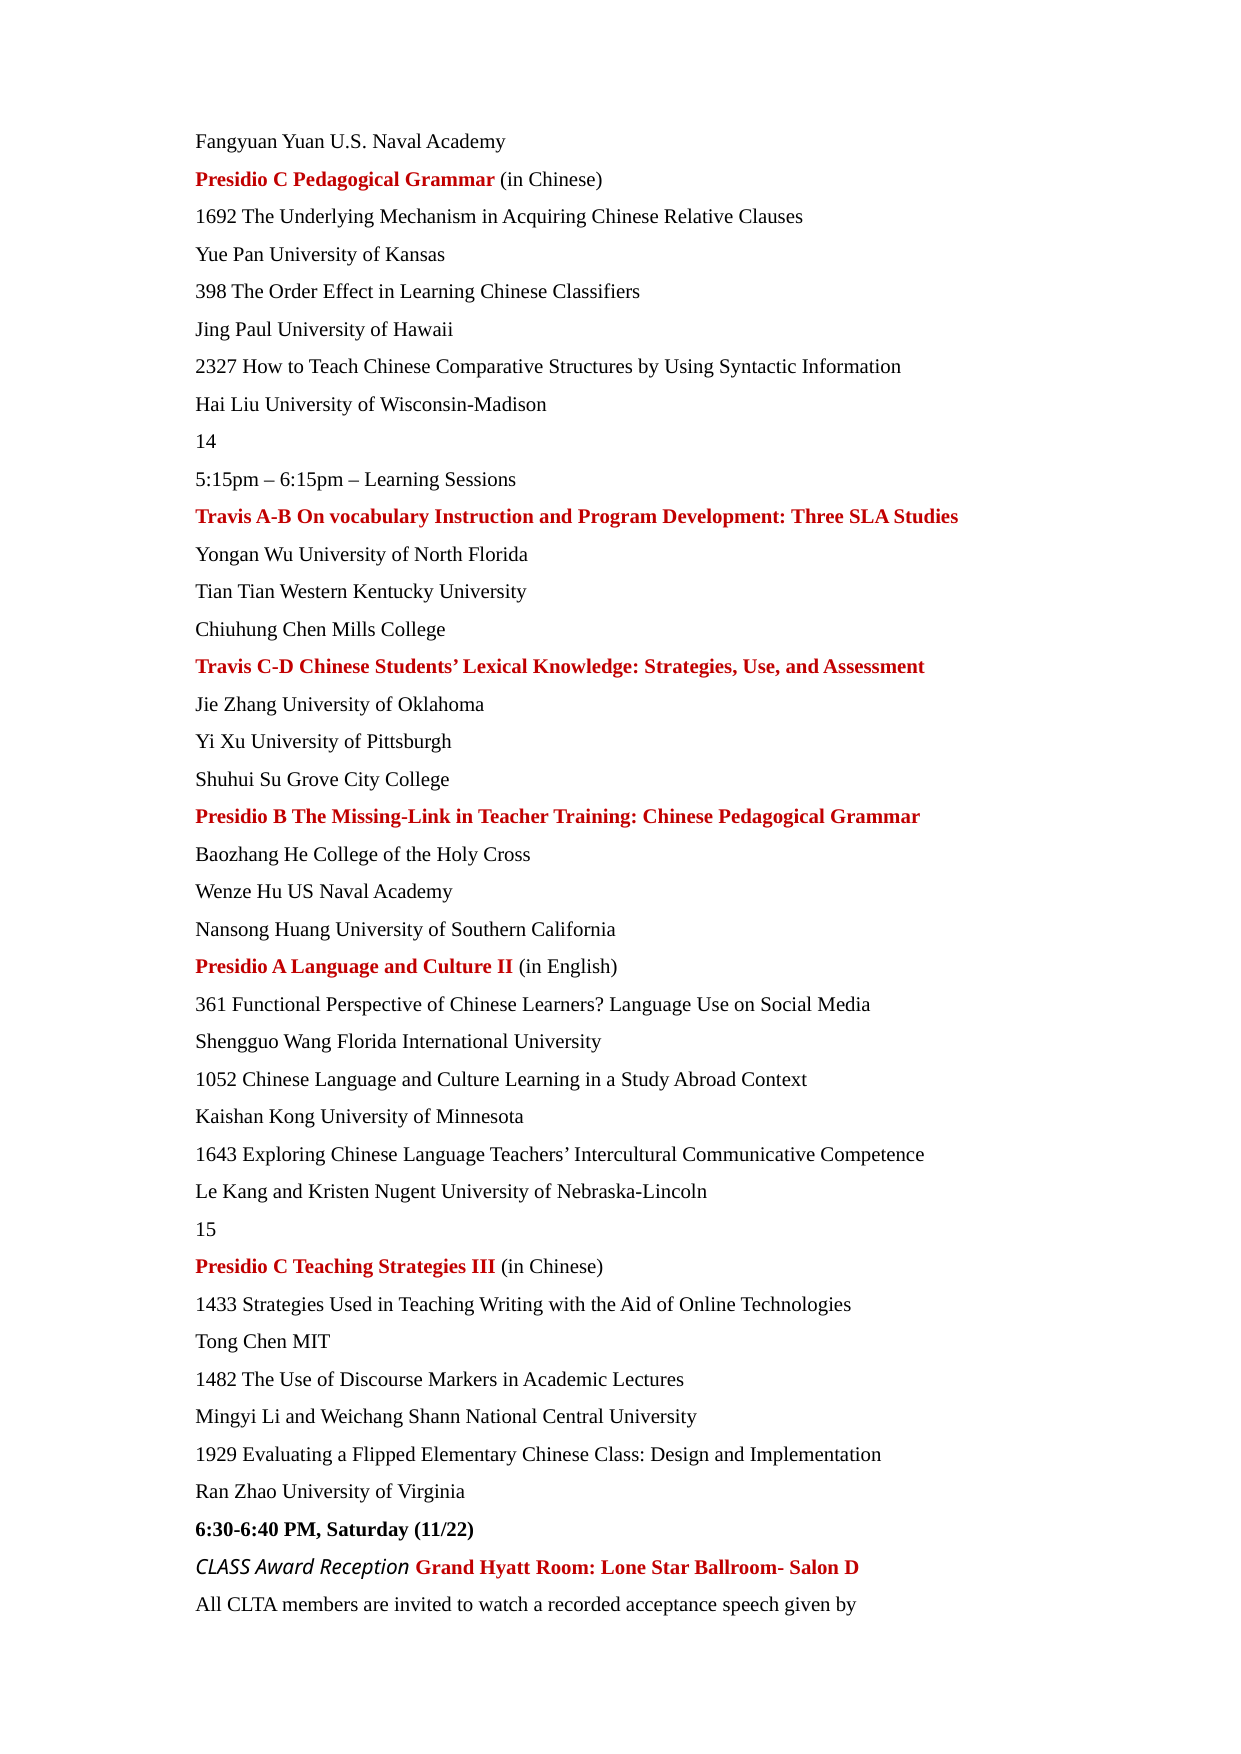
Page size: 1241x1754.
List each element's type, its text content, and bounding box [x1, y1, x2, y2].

text All CLTA members are invited to watch a recorded acceptance speech given by [195, 1585, 1045, 1623]
text 1692 The Underlying Mechanism in Acquiring Chinese Relative Clauses [195, 198, 1045, 235]
text Presidio C Pedagogical Grammar (in Chinese) [195, 160, 1045, 198]
text Jing Paul University of Hawaii [195, 310, 1045, 348]
text Presidio B The Missing-Link in Teacher Training: Chinese Pedagogical Grammar [195, 798, 1045, 835]
text Tong Chen MIT [195, 1323, 1045, 1360]
text Yongan Wu University of North Florida [195, 535, 1045, 573]
text Fangyuan Yuan U.S. Naval Academy [195, 123, 1045, 160]
text Yue Pan University of Kansas [195, 235, 1045, 273]
text Wenze Hu US Naval Academy [195, 873, 1045, 910]
text Ran Zhao University of Virginia [195, 1473, 1045, 1510]
text Baozhang He College of the Holy Cross [195, 835, 1045, 873]
text 1643 Exploring Chinese Language Teachers’ Intercultural Communicative Competence [195, 1135, 1045, 1173]
text 1052 Chinese Language and Culture Learning in a Study Abroad Context [195, 1060, 1045, 1098]
text Chiuhung Chen Mills College [195, 610, 1045, 648]
text 398 The Order Effect in Learning Chinese Classifiers [195, 273, 1045, 310]
text 14 [195, 423, 1045, 460]
text Travis A-B On vocabulary Instruction and Program Development: Three SLA Studies [195, 498, 1045, 535]
text Yi Xu University of Pittsburgh [195, 723, 1045, 760]
text Shengguo Wang Florida International University [195, 1023, 1045, 1060]
text Presidio C Teaching Strategies III (in Chinese) [195, 1248, 1045, 1285]
text 361 Functional Perspective of Chinese Learners? Language Use on Social Media [195, 985, 1045, 1023]
text Jie Zhang University of Oklahoma [195, 685, 1045, 723]
text 1433 Strategies Used in Teaching Writing with the Aid of Online Technologies [195, 1285, 1045, 1323]
text Travis C-D Chinese Students’ Lexical Knowledge: Strategies, Use, and Assessment [195, 648, 1045, 685]
text Tian Tian Western Kentucky University [195, 573, 1045, 610]
text Le Kang and Kristen Nugent University of Nebraska-Lincoln [195, 1173, 1045, 1210]
text Hai Liu University of Wisconsin-Madison [195, 385, 1045, 423]
text 1929 Evaluating a Flipped Elementary Chinese Class: Design and Implementation [195, 1435, 1045, 1473]
text Shuhui Su Grove City College [195, 760, 1045, 798]
text 5:15pm – 6:15pm – Learning Sessions [195, 460, 1045, 498]
text 15 [195, 1210, 1045, 1248]
text Kaishan Kong University of Minnesota [195, 1098, 1045, 1135]
text Presidio A Language and Culture II (in English) [195, 948, 1045, 985]
text 6:30-6:40 PM, Saturday (11/22) [195, 1510, 1045, 1548]
text 1482 The Use of Discourse Markers in Academic Lectures [195, 1360, 1045, 1398]
text 2327 How to Teach Chinese Comparative Structures by Using Syntactic Information [195, 348, 1045, 385]
text Mingyi Li and Weichang Shann National Central University [195, 1398, 1045, 1435]
text Nansong Huang University of Southern California [195, 910, 1045, 948]
text CLASS Award Reception Grand Hyatt Room: Lone Star Ballroom- Salon D [195, 1548, 1045, 1585]
